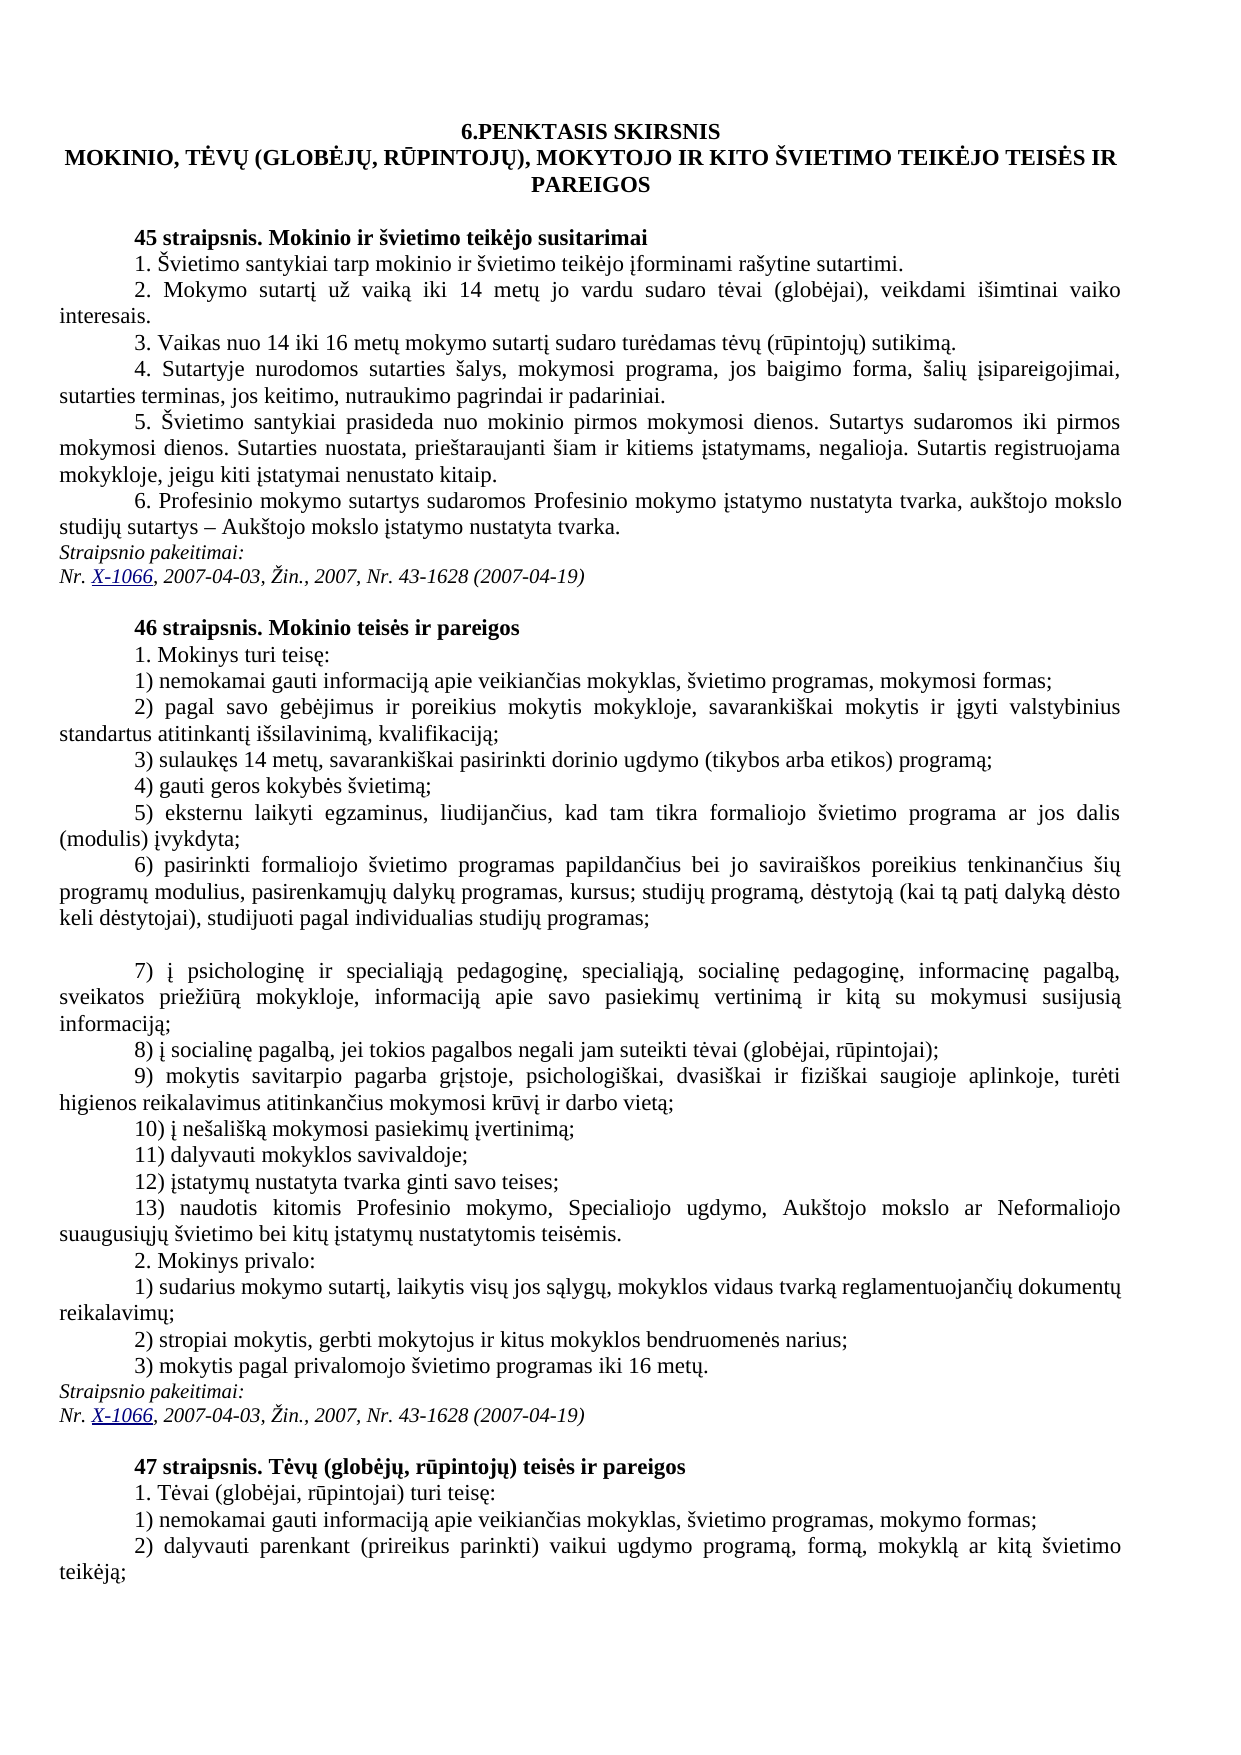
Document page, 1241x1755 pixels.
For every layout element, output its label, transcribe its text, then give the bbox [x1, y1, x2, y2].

text Nr. X-1066, 2007-04-03, Žin., 2007, Nr. 43-1628 (2007-04-19) [59, 564, 1122, 588]
text 1. Švietimo santykiai tarp mokinio ir švietimo teikėjo įforminami rašytine sutartimi. [59, 250, 1122, 276]
text 3) mokytis pagal privalomojo švietimo programas iki 16 metų. [59, 1352, 1122, 1378]
text 2) dalyvauti parenkant (prireikus parinkti) vaikui ugdymo programą, formą, mokyklą ar kitą švietimo teikėją; [59, 1532, 1122, 1585]
text 3. Vaikas nuo 14 iki 16 metų mokymo sutartį sudaro turėdamas tėvų (rūpintojų) sutikimą. [59, 329, 1122, 355]
text 45 straipsnis. Mokinio ir švietimo teikėjo susitarimai [59, 223, 1122, 250]
text 11) dalyvauti mokyklos savivaldoje; [59, 1141, 1122, 1168]
text 1. Tėvai (globėjai, rūpintojai) turi teisę: [59, 1479, 1122, 1506]
text 5) eksternu laikyti egzaminus, liudijančius, kad tam tikra formaliojo švietimo programa ar jos dalis (modulis) įvykdyta; [59, 799, 1122, 851]
text 1. Mokinys turi teisę: [59, 641, 1122, 667]
text 6. Profesinio mokymo sutartys sudaromos Profesinio mokymo įstatymo nustatyta tvarka, aukštojo mokslo studijų sutartys – Aukštojo mokslo įstatymo nustatyta tvarka. [59, 487, 1122, 540]
text 4) gauti geros kokybės švietimą; [59, 772, 1122, 799]
text Nr. X-1066, 2007-04-03, Žin., 2007, Nr. 43-1628 (2007-04-19) [59, 1403, 1122, 1427]
text 2. Mokinys privalo: [59, 1247, 1122, 1273]
text 3) sulaukęs 14 metų, savarankiškai pasirinkti dorinio ugdymo (tikybos arba etikos) programą; [59, 746, 1122, 772]
text 5. Švietimo santykiai prasideda nuo mokinio pirmos mokymosi dienos. Sutartys sudaromos iki pirmos mokymosi dienos. Sutarties nuostata, prieštaraujanti šiam ir kitiems įstatymams, negalioja. Sutartis registruojama mokykloje, jeigu kiti įstatymai nenustato kitaip. [59, 408, 1122, 487]
text 8) į socialinę pagalbą, jei tokios pagalbos negali jam suteikti tėvai (globėjai, rūpintojai); [59, 1036, 1122, 1062]
text 46 straipsnis. Mokinio teisės ir pareigos [59, 614, 1122, 641]
text 10) į nešališką mokymosi pasiekimų įvertinimą; [59, 1115, 1122, 1141]
text 1) nemokamai gauti informaciją apie veikiančias mokyklas, švietimo programas, mokymosi formas; [59, 667, 1122, 693]
text 9) mokytis savitarpio pagarba grįstoje, psichologiškai, dvasiškai ir fiziškai saugioje aplinkoje, turėti higienos reikalavimus atitinkančius mokymosi krūvį ir darbo vietą; [59, 1062, 1122, 1115]
text 2) stropiai mokytis, gerbti mokytojus ir kitus mokyklos bendruomenės narius; [59, 1326, 1122, 1352]
text Straipsnio pakeitimai: [59, 540, 1122, 564]
text MOKINIO, TĖVŲ (globėjų, rūpintojų), MOKYTOJO IR KITO ŠVIETIMO TEIKĖJO TEISĖS IR PAREIGOS [59, 144, 1122, 197]
text Straipsnio pakeitimai: [59, 1378, 1122, 1403]
text 2. Mokymo sutartį už vaiką iki 14 metų jo vardu sudaro tėvai (globėjai), veikdami išimtinai vaiko interesais. [59, 276, 1122, 329]
text 6) pasirinkti formaliojo švietimo programas papildančius bei jo saviraiškos poreikius tenkinančius šių programų modulius, pasirenkamųjų dalykų programas, kursus; studijų programą, dėstytoją (kai tą patį dalyką dėsto keli dėstytojai), studijuoti pagal individualias studijų programas; [59, 851, 1122, 931]
text 2) pagal savo gebėjimus ir poreikius mokytis mokykloje, savarankiškai mokytis ir įgyti valstybinius standartus atitinkantį išsilavinimą, kvalifikaciją; [59, 693, 1122, 746]
text 47 straipsnis. Tėvų (globėjų, rūpintojų) teisės ir pareigos [59, 1453, 1122, 1479]
subtitle PENKTASIS SKIRSNIS [59, 118, 1122, 144]
text 1) sudarius mokymo sutartį, laikytis visų jos sąlygų, mokyklos vidaus tvarką reglamentuojančių dokumentų reikalavimų; [59, 1273, 1122, 1326]
text 13) naudotis kitomis Profesinio mokymo, Specialiojo ugdymo, Aukštojo mokslo ar Neformaliojo suaugusiųjų švietimo bei kitų įstatymų nustatytomis teisėmis. [59, 1194, 1122, 1247]
text 4. Sutartyje nurodomos sutarties šalys, mokymosi programa, jos baigimo forma, šalių įsipareigojimai, sutarties terminas, jos keitimo, nutraukimo pagrindai ir padariniai. [59, 355, 1122, 408]
text 12) įstatymų nustatyta tvarka ginti savo teises; [59, 1168, 1122, 1194]
text 1) nemokamai gauti informaciją apie veikiančias mokyklas, švietimo programas, mokymo formas; [59, 1506, 1122, 1532]
text 7) į psichologinę ir specialiąją pedagoginę, specialiąją, socialinę pedagoginę, informacinę pagalbą, sveikatos priežiūrą mokykloje, informaciją apie savo pasiekimų vertinimą ir kitą su mokymusi susijusią informaciją; [59, 957, 1122, 1036]
